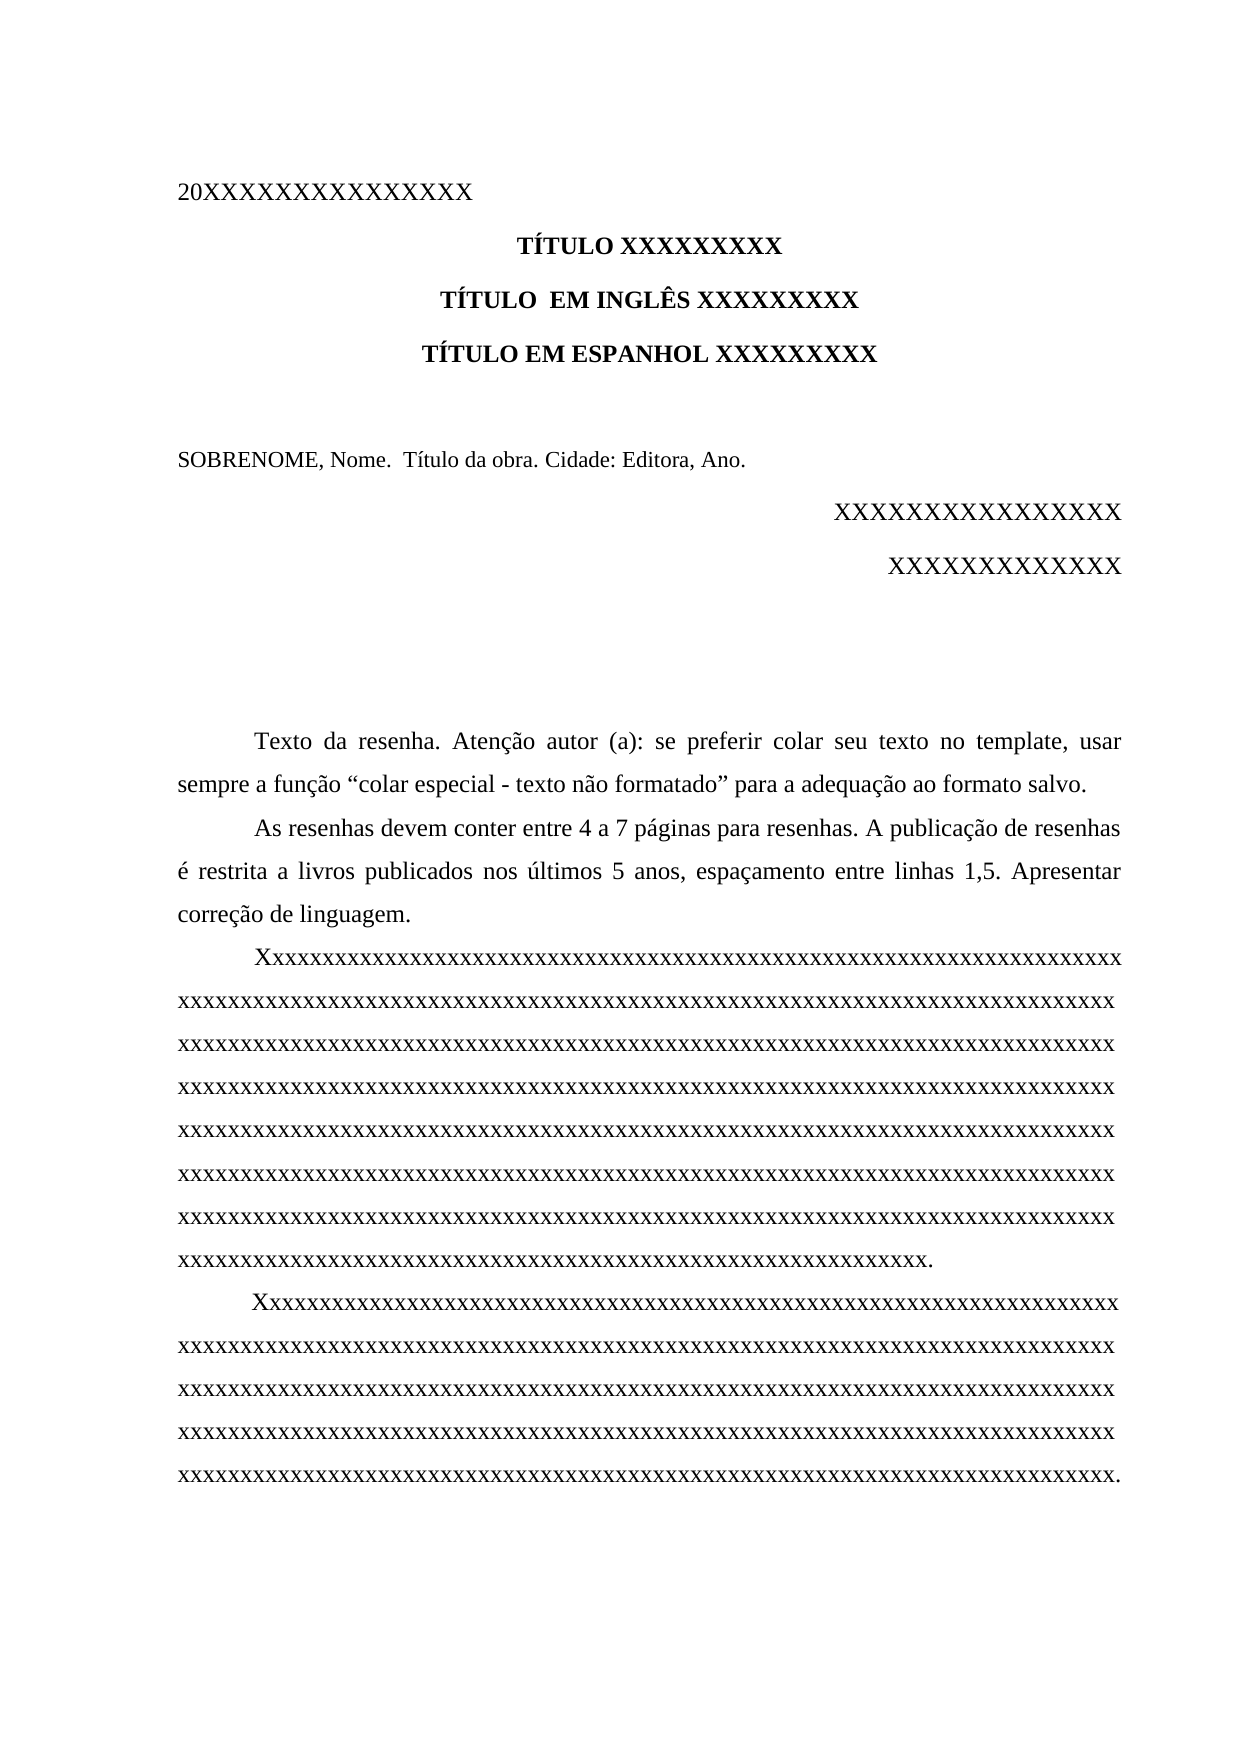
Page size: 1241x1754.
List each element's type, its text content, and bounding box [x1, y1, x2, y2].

text Texto da resenha. Atenção autor (a): se preferir colar seu texto no template, usar sempre a função “colar especial - texto não formatado” para a adequação ao formato salvo. [177, 726, 1122, 798]
text XXXXXXXXXXXXX [177, 551, 1122, 580]
text XXXXXXXXXXXXXXXX [177, 497, 1122, 526]
text TÍTULO XXXXXXXXX [177, 231, 1122, 260]
text Xxxxxxxxxxxxxxxxxxxxxxxxxxxxxxxxxxxxxxxxxxxxxxxxxxxxxxxxxxxxxxxxxxxxxxxxxxxxxxxxxxxxxxxxxxxxxxxxxxxxxxxxxxxxxxxxxxxxxxxxxxxxxxxxxxxxxxxxxxxxxxxxxxxxxxxxxxxxxxxxxxxxxxxxxxxxxxxxxxxxxxxxxxxxxxxxxxxxxxxxxxxxxxxxxxxxxxxxxxxxxxxxxxxxxxxxxxxxxxxxxxxxxxxxxxxxxxxxxxxxxxxxxxxxxxxxxxxxxxxxxxxxxxxxxxxxxxxxxxxxxxxxxxxxxxxxxxxxxxxxxxxxxxxxxxxxxxxxxxxxxxxxxxxxxxxxxxxxxxxxxxxxxxxxxxxxxxxxxxxxxxxxxxxxxxxxxxxxxxxxxxxxxxxxxxxxxxxxxxxxxxxxxxxxxxxxxxxxxxxxxxxxxxxxxxxxxxxxxxxxxxxxxxxxxxxxxxxxxxxxxxxxxxxxxxxxxxxxxxxxxxxxxxxxxxxxxxxxxxxxxxxxxxxxxxxxxxxxxxxxxxxxxxxxxxxxxxxxxxxxxxxxxxxxxxxxxxxxxxx. [177, 942, 1122, 1273]
text Xxxxxxxxxxxxxxxxxxxxxxxxxxxxxxxxxxxxxxxxxxxxxxxxxxxxxxxxxxxxxxxxxxxxxxxxxxxxxxxxxxxxxxxxxxxxxxxxxxxxxxxxxxxxxxxxxxxxxxxxxxxxxxxxxxxxxxxxxxxxxxxxxxxxxxxxxxxxxxxxxxxxxxxxxxxxxxxxxxxxxxxxxxxxxxxxxxxxxxxxxxxxxxxxxxxxxxxxxxxxxxxxxxxxxxxxxxxxxxxxxxxxxxxxxxxxxxxxxxxxxxxxxxxxxxxxxxxxxxxxxxxxxxxxxxxxxxxxxxxxxxxxxxxxxxxxxxxxxxxxxxxxxxxxxxxxxxxxxxxxxxxxxxxxxxxxxxxxxxxxxxxxxxxxx. [177, 1287, 1122, 1488]
text TÍTULO EM INGLÊS XXXXXXXXX [177, 285, 1122, 314]
text 20XXXXXXXXXXXXXXX [177, 177, 1122, 206]
text TÍTULO EM ESPANHOL XXXXXXXXX [177, 339, 1122, 367]
text SOBRENOME, Nome. Título da obra. Cidade: Editora, Ano. [177, 446, 1122, 472]
text As resenhas devem conter entre 4 a 7 páginas para resenhas. A publicação de resenhas é restrita a livros publicados nos últimos 5 anos, espaçamento entre linhas 1,5. Apresentar correção de linguagem. [177, 813, 1122, 928]
